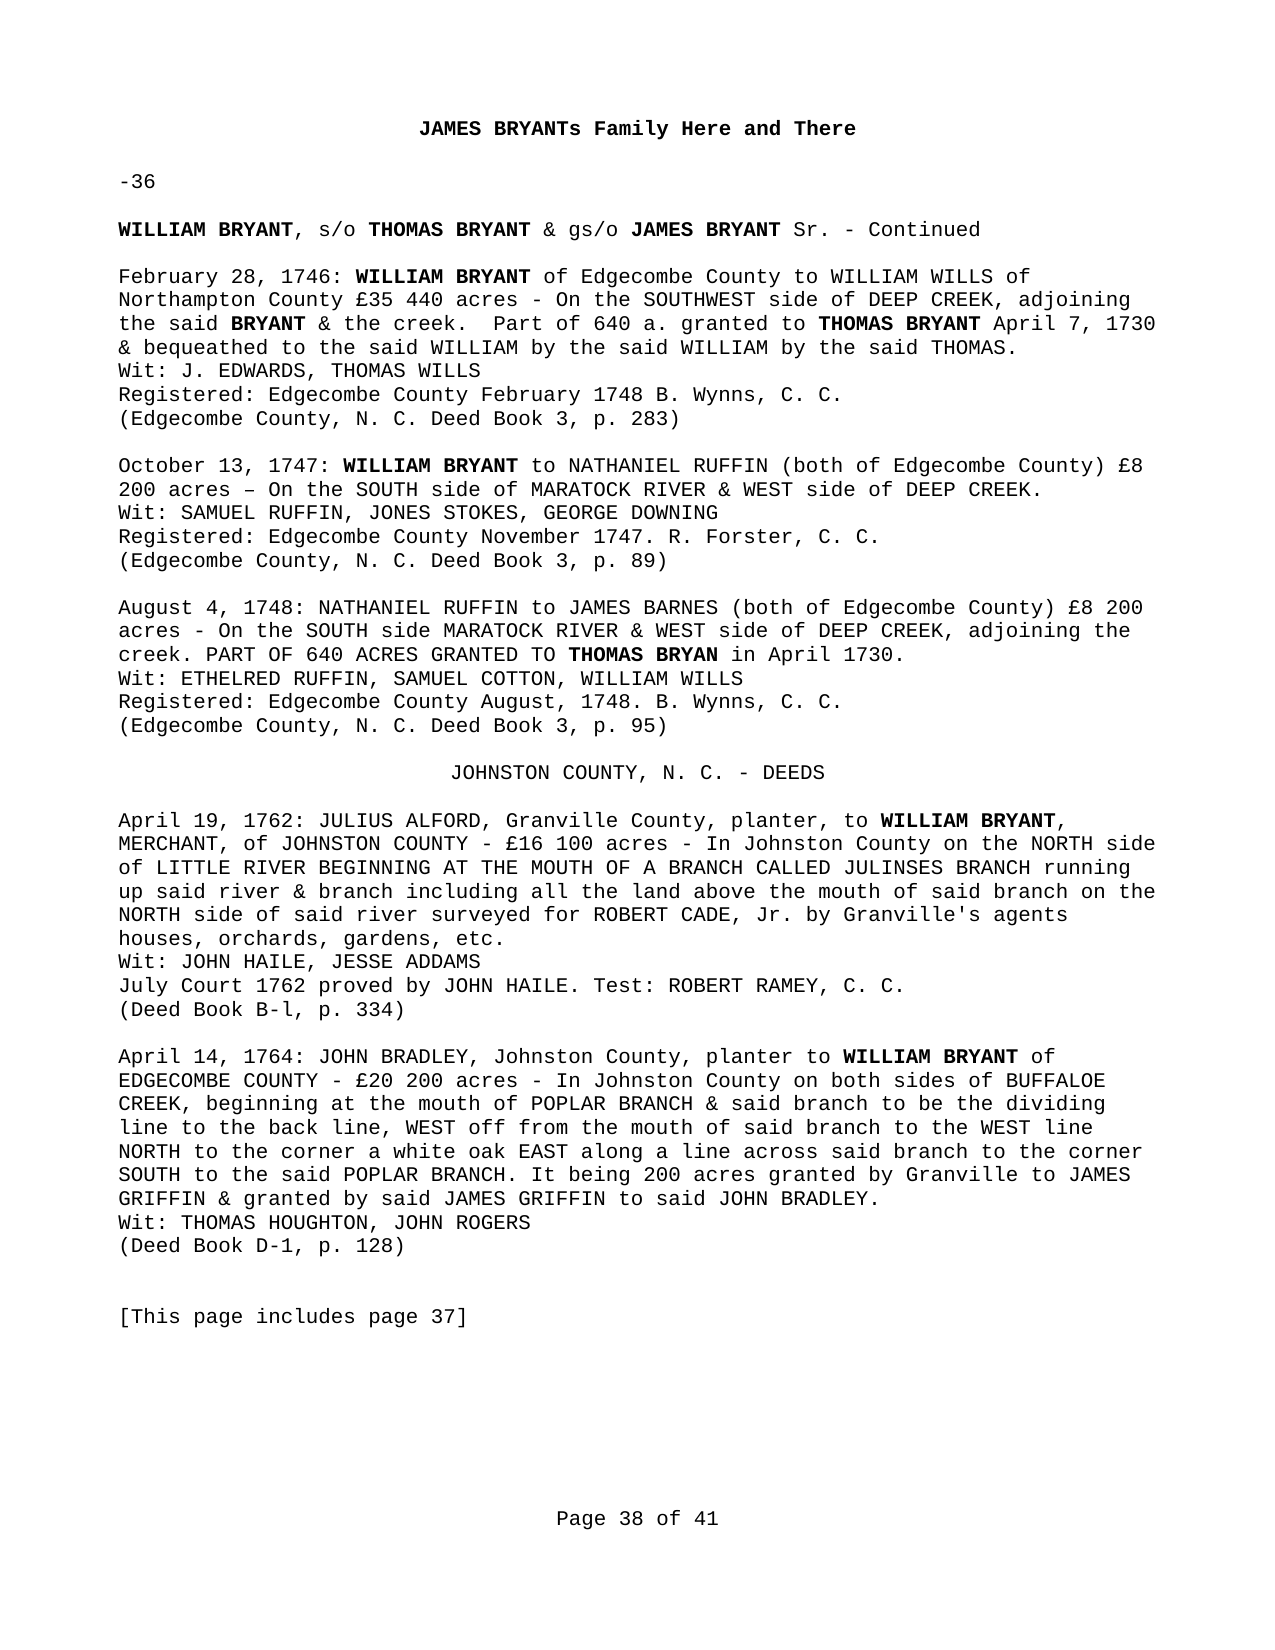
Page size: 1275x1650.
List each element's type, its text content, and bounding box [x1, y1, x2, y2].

text (Edgecombe County, N. C. Deed Book 3, p. 89) [118, 549, 1157, 573]
text [This page includes page 37] [118, 1306, 1157, 1330]
text (Edgecombe County, N. C. Deed Book 3, p. 95) [118, 715, 1157, 739]
text (Deed Book D-1, p. 128) [118, 1235, 1157, 1259]
text JOHNSTON COUNTY, N. C. - DEEDS [118, 762, 1157, 786]
text July Court 1762 proved by John Haile. Test: ROBERT Ramey, C. C. [118, 975, 1157, 999]
text April 19, 1762: JULIUS ALFORD, Granville County, planter, to WILLIAM BRYANT, MERCHANT, of JOHNSTON COUNTY - £16 100 acres - In Johnston County on the NORTH side of LITTLE RIVER BEGINNING AT THE MOUTH OF A BRANCH CALLED JULINSES BRANCH running up said river & branch including all the land above the mouth of said branch on the NORTH side of said river surveyed for ROBERT CADE, Jr. by Granville's agents houses, orchards, gardens, etc. [118, 810, 1157, 952]
text (Deed Book B-l, p. 334) [118, 999, 1157, 1022]
text -36 [118, 171, 1157, 195]
text Wit: ETHELRED RUFfiN, SAMUEL COTTON, WILLIAM WILLS [118, 668, 1157, 691]
text (Edgecombe County, N. C. Deed Book 3, p. 283) [118, 408, 1157, 431]
text Wit: JOHN HAILE, JESSE ADDAMS [118, 952, 1157, 975]
text Wit: J. EDWARDS, THOMAS WILLS [118, 360, 1157, 384]
text February 28, 1746: WILLIAM BRYANT of Edgecombe County to WILLIAM WILLS of Northampton County £35 440 acres - On the SOUTHWEST side of DEEP CREEK, adjoining the said BRYANT & the creek. Part of 640 a. granted to THOMAS BRYANT April 7, 1730 & bequeathed to the said WILLIAM by the said WILLIAM by the said THOMAS. [118, 266, 1157, 360]
text Wit: SAMUEL RUFfiN, JONES STOKES, GEORGE DOWNING [118, 502, 1157, 526]
text WILLIAM BRYANT, s/o Thomas BRYANT & gs/o James Bryant Sr. - Continued [118, 218, 1157, 242]
text April 14, 1764: JOHN BRADLEY, Johnston County, planter to WILLIAM BRYANT of EDGECOMBE COUNTY - £20 200 acres - In Johnston County on both sides of BUFFALOE CREEK, beginning at the mouth of POPLAR BRANCH & said branch to be the dividing line to the back line, WEST off from the mouth of said branch to the WEST line NORTH to the corner a white oak EAST along a line across said branch to the corner SOUTH to the said POPLAR BRANCH. It being 200 acres granted by Granville to JAMES GRIFFIN & granted by said JAMES GRIFFIN to said JOHN BRADLEY. [118, 1046, 1157, 1212]
text Registered: Edgecombe County November 1747. R. Forster, C. C. [118, 526, 1157, 549]
text Wit: THOMAS HOUGHTON, JOHN ROGERS [118, 1212, 1157, 1235]
text August 4, 1748: NATHANIEL RUFfiN to JAMES BARNES (both of Edgecombe County) £8 200 acres - On the SOUTH side MARATOCK RIVER & WEST side of DEEP CREEK, adjoining the creek. PART OF 640 ACRES GRANTED TO THOMAS BRYAN in April 1730. [118, 597, 1157, 668]
text October 13, 1747: WILLIAM BRYANT to NATHANIEL RUFfiN (both of Edgecombe County) £8 200 acres – On the SOUTH side of MARATOCK RIVER & WEST side of DEEP CREEK. [118, 455, 1157, 502]
text Registered: Edgecombe County February 1748 B. Wynns, C. C. [118, 384, 1157, 408]
text Registered: Edgecombe County August, 1748. B. Wynns, C. C. [118, 691, 1157, 715]
